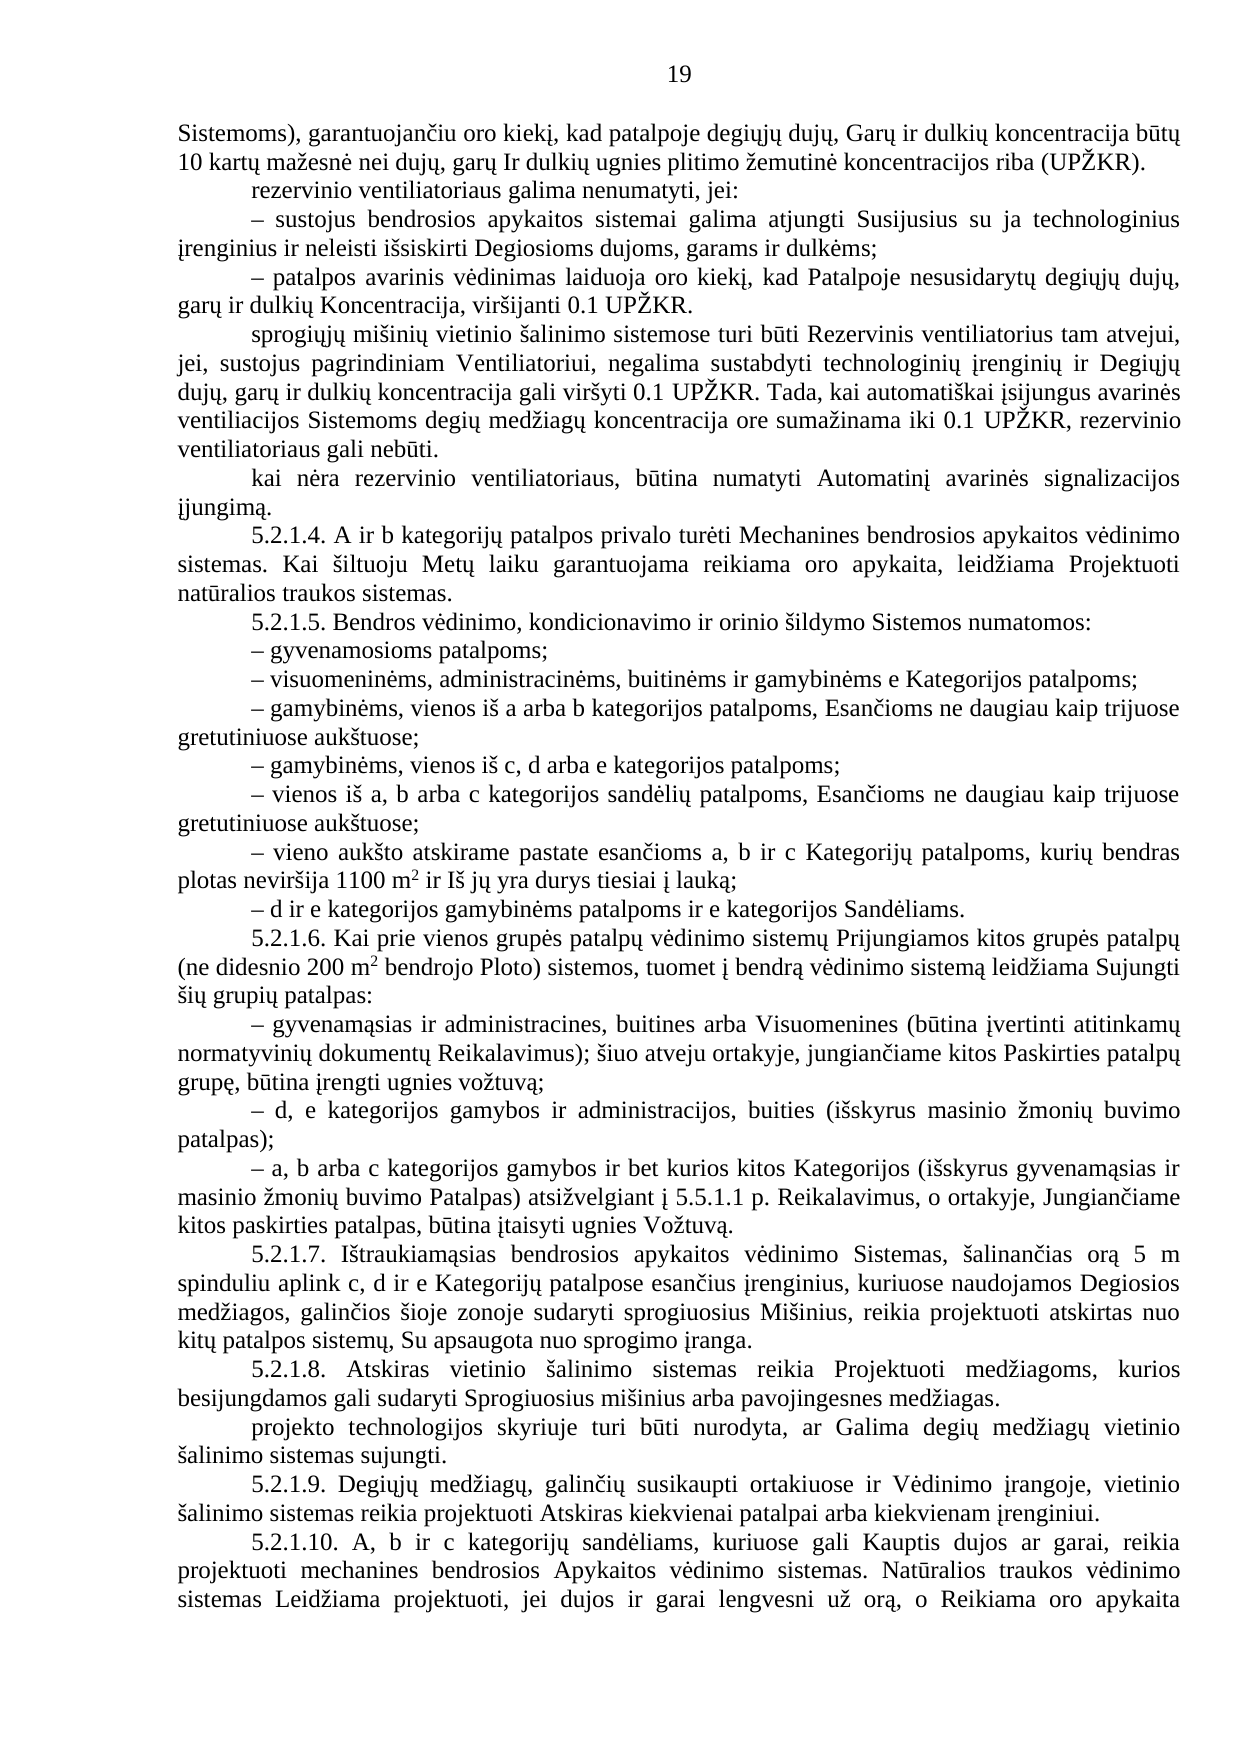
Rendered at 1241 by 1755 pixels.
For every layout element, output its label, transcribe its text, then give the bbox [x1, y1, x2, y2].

text – vienos iš a, b arba c kategorijos sandėlių patalpoms, Esančioms ne daugiau kaip trijuose gretutiniuose aukštuose; [177, 779, 1181, 837]
text – a, b arba c kategorijos gamybos ir bet kurios kitos Kategorijos (išskyrus gyvenamąsias ir masinio žmonių buvimo Patalpas) atsižvelgiant į 5.5.1.1 p. Reikalavimus, o ortakyje, Jungiančiame kitos paskirties patalpas, būtina įtaisyti ugnies Vožtuvą. [177, 1153, 1181, 1239]
text – vieno aukšto atskirame pastate esančioms a, b ir c Kategorijų patalpoms, kurių bendras plotas neviršija 1100 m2 ir Iš jų yra durys tiesiai į lauką; [177, 837, 1181, 894]
text – gamybinėms, vienos iš c, d arba e kategorijos patalpoms; [177, 751, 1181, 779]
text 5.2.1.8. Atskiras vietinio šalinimo sistemas reikia Projektuoti medžiagoms, kurios besijungdamos gali sudaryti Sprogiuosius mišinius arba pavojingesnes medžiagas. [177, 1354, 1181, 1412]
text – gamybinėms, vienos iš a arba b kategorijos patalpoms, Esančioms ne daugiau kaip trijuose gretutiniuose aukštuose; [177, 693, 1181, 751]
text – sustojus bendrosios apykaitos sistemai galima atjungti Susijusius su ja technologinius įrenginius ir neleisti išsiskirti Degiosioms dujoms, garams ir dulkėms; [177, 204, 1181, 262]
text 5.2.1.4. A ir b kategorijų patalpos privalo turėti Mechanines bendrosios apykaitos vėdinimo sistemas. Kai šiltuoju Metų laiku garantuojama reikiama oro apykaita, leidžiama Projektuoti natūralios traukos sistemas. [177, 521, 1181, 607]
text 5.2.1.7. Ištraukiamąsias bendrosios apykaitos vėdinimo Sistemas, šalinančias orą 5 m spinduliu aplink c, d ir e Kategorijų patalpose esančius įrenginius, kuriuose naudojamos Degiosios medžiagos, galinčios šioje zonoje sudaryti sprogiuosius Mišinius, reikia projektuoti atskirtas nuo kitų patalpos sistemų, Su apsaugota nuo sprogimo įranga. [177, 1239, 1181, 1354]
text – d ir e kategorijos gamybinėms patalpoms ir e kategorijos Sandėliams. [177, 894, 1181, 923]
text 5.2.1.6. Kai prie vienos grupės patalpų vėdinimo sistemų Prijungiamos kitos grupės patalpų (ne didesnio 200 m2 bendrojo Ploto) sistemos, tuomet į bendrą vėdinimo sistemą leidžiama Sujungti šių grupių patalpas: [177, 923, 1181, 1009]
text sprogiųjų mišinių vietinio šalinimo sistemose turi būti Rezervinis ventiliatorius tam atvejui, jei, sustojus pagrindiniam Ventiliatoriui, negalima sustabdyti technologinių įrenginių ir Degiųjų dujų, garų ir dulkių koncentracija gali viršyti 0.1 Upžkr. Tada, kai automatiškai įsijungus avarinės ventiliacijos Sistemoms degių medžiagų koncentracija ore sumažinama iki 0.1 Upžkr, rezervinio ventiliatoriaus gali nebūti. [177, 319, 1181, 463]
text projekto technologijos skyriuje turi būti nurodyta, ar Galima degių medžiagų vietinio šalinimo sistemas sujungti. [177, 1412, 1181, 1469]
text 5.2.1.5. Bendros vėdinimo, kondicionavimo ir orinio šildymo Sistemos numatomos: [177, 607, 1181, 636]
text – gyvenamąsias ir administracines, buitines arba Visuomenines (būtina įvertinti atitinkamų normatyvinių dokumentų Reikalavimus); šiuo atveju ortakyje, jungiančiame kitos Paskirties patalpų grupę, būtina įrengti ugnies vožtuvą; [177, 1009, 1181, 1096]
text – d, e kategorijos gamybos ir administracijos, buities (išskyrus masinio žmonių buvimo patalpas); [177, 1096, 1181, 1153]
text 5.2.1.9. Degiųjų medžiagų, galinčių susikaupti ortakiuose ir Vėdinimo įrangoje, vietinio šalinimo sistemas reikia projektuoti Atskiras kiekvienai patalpai arba kiekvienam įrenginiui. [177, 1469, 1181, 1527]
text kai nėra rezervinio ventiliatoriaus, būtina numatyti Automatinį avarinės signalizacijos įjungimą. [177, 463, 1181, 521]
text Sistemoms), garantuojančiu oro kiekį, kad patalpoje degiųjų dujų, Garų ir dulkių koncentracija būtų 10 kartų mažesnė nei dujų, garų Ir dulkių ugnies plitimo žemutinė koncentracijos riba (upžkr). [177, 118, 1181, 176]
text – patalpos avarinis vėdinimas laiduoja oro kiekį, kad Patalpoje nesusidarytų degiųjų dujų, garų ir dulkių Koncentracija, viršijanti 0.1 upžkr. [177, 262, 1181, 319]
text – gyvenamosioms patalpoms; [177, 636, 1181, 664]
text 5.2.1.10. A, b ir c kategorijų sandėliams, kuriuose gali Kauptis dujos ar garai, reikia projektuoti mechanines bendrosios Apykaitos vėdinimo sistemas. Natūralios traukos vėdinimo sistemas Leidžiama projektuoti, jei dujos ir garai lengvesni už orą, o Reikiama oro apykaita [177, 1527, 1181, 1613]
text – visuomeninėms, administracinėms, buitinėms ir gamybinėms e Kategorijos patalpoms; [177, 664, 1181, 693]
text rezervinio ventiliatoriaus galima nenumatyti, jei: [177, 176, 1181, 204]
